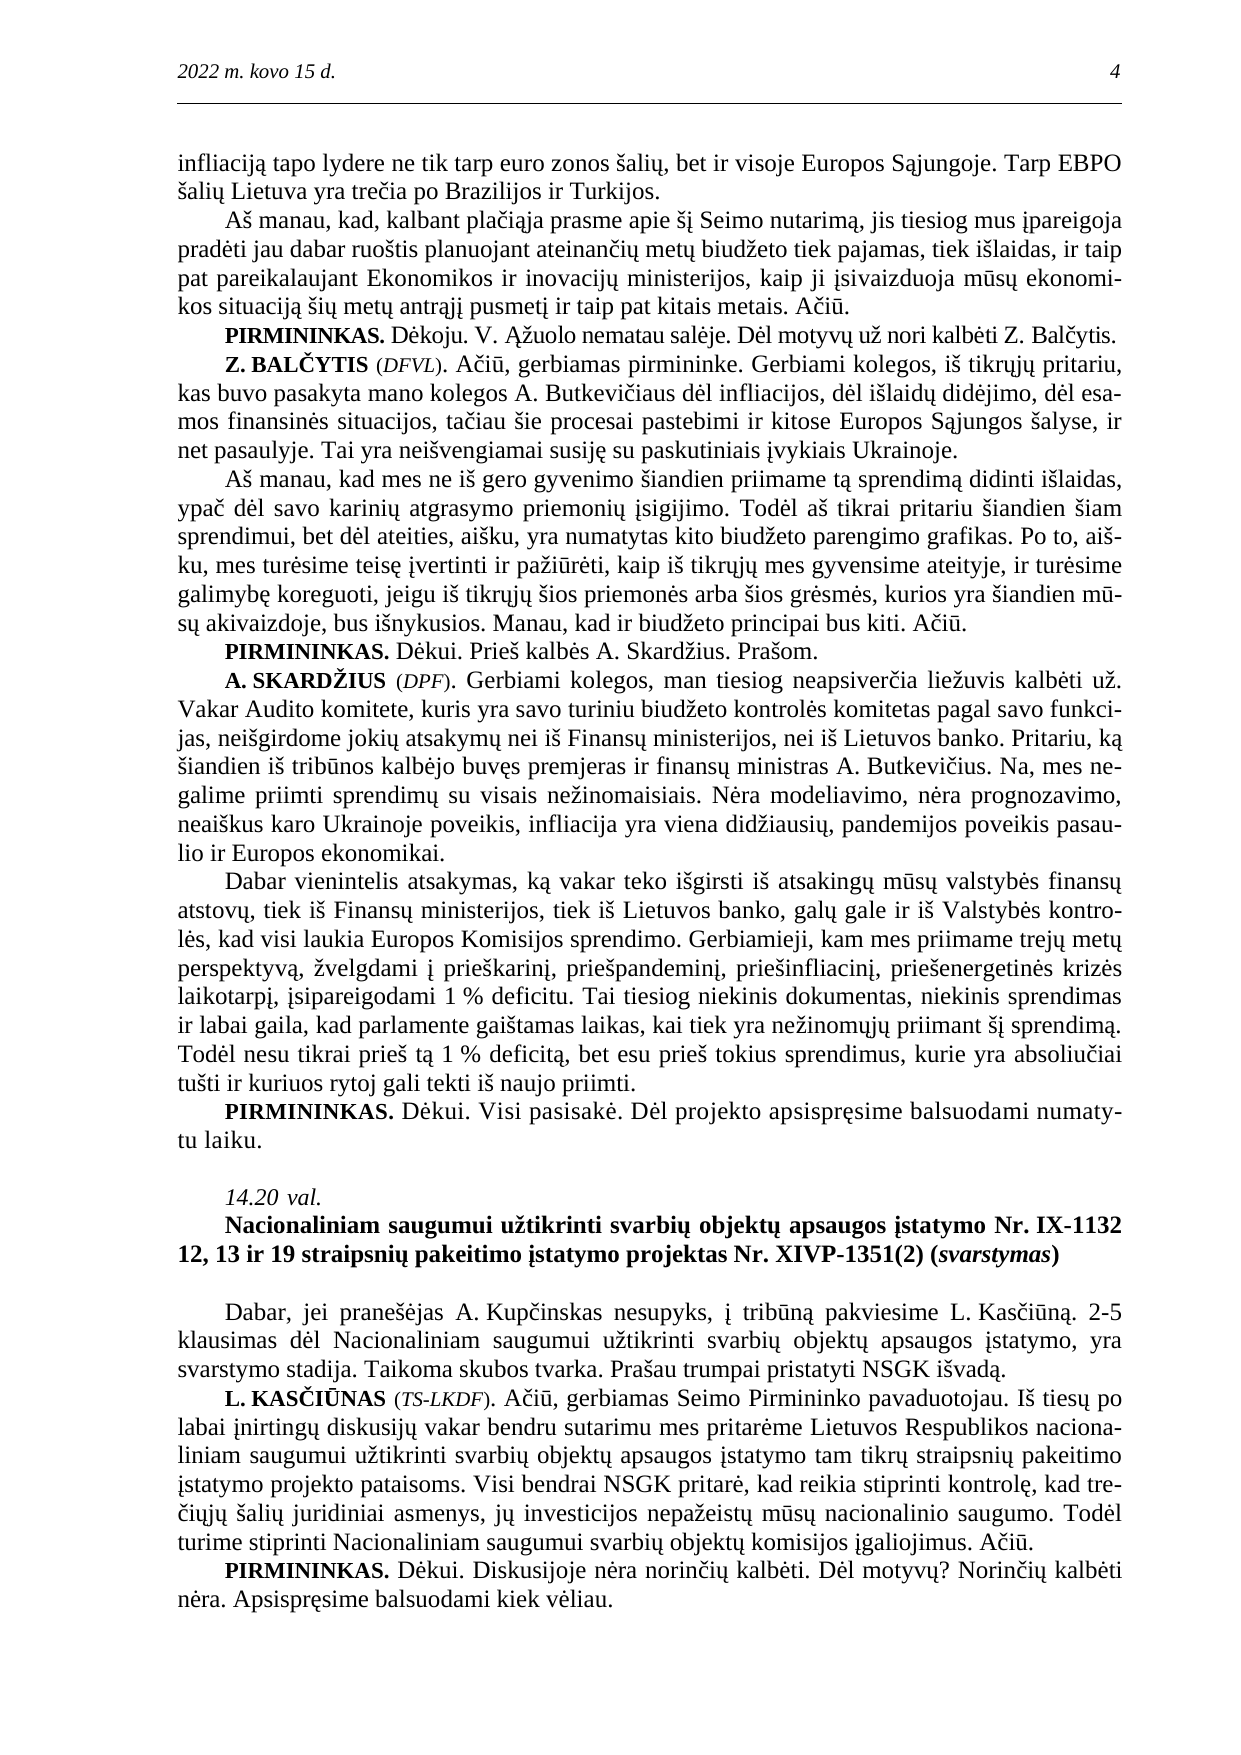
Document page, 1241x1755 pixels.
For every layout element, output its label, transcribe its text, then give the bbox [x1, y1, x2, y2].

text PIRMININKAS. Dė­kui. Vi­si pa­si­sa­kė. Dėl pro­jek­to ap­si­sprę­si­me bal­suo­da­mi nu­ma­ty­tu lai­ku. [177, 1096, 1122, 1154]
text Aš ma­nau, kad, kal­bant pla­či­ą­ja pras­me apie šį Sei­mo nu­ta­ri­mą, jis tie­siog mus įpa­rei­go­ja pra­dė­ti jau da­bar ruoš­tis pla­nuo­jant at­ei­nan­čių me­tų biu­dže­to tiek pa­ja­mas, tiek iš­lai­das, ir taip pat pa­rei­ka­lau­jant Eko­no­mi­kos ir ino­va­ci­jų mi­nis­te­ri­jos, kaip ji įsi­vaiz­duo­ja mū­sų eko­no­mi­kos si­tu­a­ci­ją šių me­tų ant­rą­jį pus­me­tį ir taip pat ki­tais me­tais. Ačiū. [177, 205, 1122, 320]
text in­flia­ci­ją ta­po ly­de­re ne tik tarp eu­ro zo­nos ša­lių, bet ir vi­so­je Eu­ro­pos Są­jun­go­je. Tarp EBPO ša­lių Lie­tu­va yra tre­čia po Bra­zi­li­jos ir Tur­ki­jos. [177, 148, 1122, 205]
text 14.20 val. [224, 1183, 1122, 1210]
text Da­bar vie­nin­te­lis at­sa­ky­mas, ką va­kar te­ko iš­girs­ti iš at­sa­kin­gų mū­sų vals­ty­bės fi­nan­sų at­sto­vų, tiek iš Fi­nan­sų mi­nis­te­ri­jos, tiek iš Lie­tu­vos ban­ko, ga­lų ga­le ir iš Vals­ty­bės kon­tro­lės, kad vi­si lau­kia Eu­ro­pos Ko­mi­si­jos spren­di­mo. Ger­bia­mie­ji, kam mes pri­ima­me tre­jų me­tų per­spek­ty­vą, žvelg­da­mi į prieš­ka­ri­nį, prieš­pan­de­mi­nį, prie­šin­flia­ci­nį, prie­še­ner­ge­ti­nės kri­zės lai­ko­tar­pį, įsi­pa­rei­go­da­mi 1 % de­fi­ci­tu. Tai tie­siog nie­ki­nis do­ku­men­tas, nie­ki­nis spren­di­mas ir la­bai gai­la, kad par­la­men­te gaiš­ta­mas lai­kas, kai tiek yra ne­ži­no­mų­jų pri­imant šį spren­di­mą. To­dėl ne­su tik­rai prieš tą 1 % de­fi­ci­tą, bet esu prieš to­kius spren­di­mus, ku­rie yra ab­so­liu­čiai tuš­ti ir ku­riuos ry­toj ga­li tek­ti iš nau­jo pri­im­ti. [177, 866, 1122, 1096]
text A. SKARDŽIUS (DPF). Ger­bia­mi ko­le­gos, man tie­siog ne­ap­si­ver­čia lie­žu­vis kal­bė­ti už. Va­kar Au­di­to ko­mi­te­te, ku­ris yra sa­vo tu­ri­niu biu­dže­to kon­tro­lės ko­mi­te­tas pa­gal sa­vo funk­ci­jas, ne­iš­gir­do­me jo­kių at­sa­ky­mų nei iš Fi­nan­sų mi­nis­te­ri­jos, nei iš Lie­tu­vos ban­ko. Pri­ta­riu, ką šian­dien iš tri­bū­nos kal­bė­jo bu­vęs prem­je­ras ir fi­nan­sų mi­nist­ras A. But­ke­vi­čius. Na, mes ne­ga­li­me pri­im­ti spren­di­mų su vi­sais ne­ži­no­mai­siais. Nė­ra mo­de­lia­vi­mo, nė­ra prog­no­za­vi­mo, ne­aiš­kus ka­ro Uk­rai­no­je po­vei­kis, in­flia­ci­ja yra vie­na di­džiau­sių, pan­de­mi­jos po­vei­kis pa­sau­lio ir Eu­ro­pos eko­no­mi­kai. [177, 665, 1122, 866]
text Na­cio­na­li­niam sau­gu­mui už­tik­rin­ti svar­bių ob­jek­tų ap­sau­gos įsta­ty­mo Nr. IX-1132 12, 13 ir 19 straips­nių pa­kei­ti­mo įsta­ty­mo pro­jek­tas Nr. XIVP-1351(2) (svars­ty­mas) [177, 1210, 1122, 1268]
text Da­bar, jei pra­ne­šė­jas A. Kup­čins­kas ne­su­pyks, į tri­bū­ną pa­kvie­si­me L. Kas­čiū­ną. 2-5 klau­si­mas dėl Na­cio­na­li­niam sau­gu­mui už­tik­rin­ti svar­bių ob­jek­tų ap­sau­gos įsta­ty­mo, yra svars­ty­mo sta­di­ja. Tai­ko­ma sku­bos tvar­ka. Pra­šau trum­pai pri­sta­ty­ti NSGK iš­va­dą. [177, 1297, 1122, 1383]
text PIRMININKAS. Dė­ko­ju. V. Ąžuo­lo ne­ma­tau sa­lė­je. Dėl mo­ty­vų už no­ri kal­bė­ti Z. Bal­čy­tis. [177, 320, 1122, 349]
text L. KASČIŪNAS (TS-LKDF). Ačiū, ger­bia­mas Sei­mo Pir­mi­nin­ko pa­va­duo­to­jau. Iš tie­sų po la­bai įnir­tin­gų dis­ku­si­jų va­kar ben­dru su­ta­ri­mu mes pri­ta­rė­me Lie­tu­vos Res­pub­li­kos na­cio­na­li­niam sau­gu­mui už­tik­rin­ti svar­bių ob­jek­tų ap­sau­gos įsta­ty­mo tam tik­rų straips­nių pa­kei­ti­mo įsta­ty­mo pro­jek­to pa­tai­soms. Vi­si ben­drai NSGK pri­ta­rė, kad rei­kia stip­rin­ti kon­tro­lę, kad tre­čių­jų ša­lių ju­ri­di­niai as­me­nys, jų in­ves­ti­ci­jos ne­pa­žeis­tų mū­sų na­cio­na­li­nio sau­gu­mo. To­dėl tu­ri­me stip­rin­ti Na­cio­na­li­niam sau­gu­mui svar­bių ob­jek­tų ko­mi­si­jos įga­lio­ji­mus. Ačiū. [177, 1383, 1122, 1555]
text Z. BALČYTIS (DFVL). Ačiū, ger­bia­mas pir­mi­nin­ke. Ger­bia­mi ko­le­gos, iš tik­rų­jų pri­ta­riu, kas bu­vo pa­sa­ky­ta ma­no ko­le­gos A. But­ke­vi­čiaus dėl in­flia­ci­jos, dėl iš­lai­dų di­dė­ji­mo, dėl esa­mos fi­nan­si­nės si­tu­a­ci­jos, ta­čiau šie pro­ce­sai pa­ste­bi­mi ir ki­to­se Eu­ro­pos Są­jun­gos ša­ly­se, ir net pa­sau­ly­je. Tai yra ne­iš­ven­gia­mai su­si­ję su pas­ku­ti­niais įvy­kiais Uk­rai­no­je. [177, 349, 1122, 464]
text PIRMININKAS. Dė­kui. Prieš kal­bės A. Skar­džius. Pra­šom. [177, 636, 1122, 665]
text Aš ma­nau, kad mes ne iš ge­ro gy­ve­ni­mo šian­dien pri­ima­me tą spren­di­mą di­din­ti iš­lai­das, ypač dėl sa­vo ka­ri­nių at­gra­sy­mo prie­mo­nių įsi­gi­ji­mo. To­dėl aš tik­rai pri­ta­riu šian­dien šiam spren­di­mui, bet dėl at­ei­ties, aiš­ku, yra nu­ma­ty­tas ki­to biu­dže­to pa­ren­gi­mo gra­fi­kas. Po to, aiš­ku, mes tu­rė­si­me tei­sę įver­tin­ti ir pa­žiū­rė­ti, kaip iš tik­rų­jų mes gy­ven­si­me at­ei­ty­je, ir tu­rė­si­me ga­li­my­bę ko­re­guo­ti, jei­gu iš tik­rų­jų šios prie­mo­nės ar­ba šios grės­mės, ku­rios yra šian­dien mū­sų aki­vaiz­do­je, bus iš­ny­ku­sios. Ma­nau, kad ir biu­dže­to prin­ci­pai bus ki­ti. Ačiū. [177, 464, 1122, 636]
text PIRMININKAS. Dė­kui. Dis­ku­si­jo­je nė­ra no­rin­čių kal­bė­ti. Dėl mo­ty­vų? No­rin­čių kal­bė­ti nė­ra. Ap­si­sprę­si­me bal­suo­da­mi kiek vė­liau. [177, 1555, 1122, 1613]
